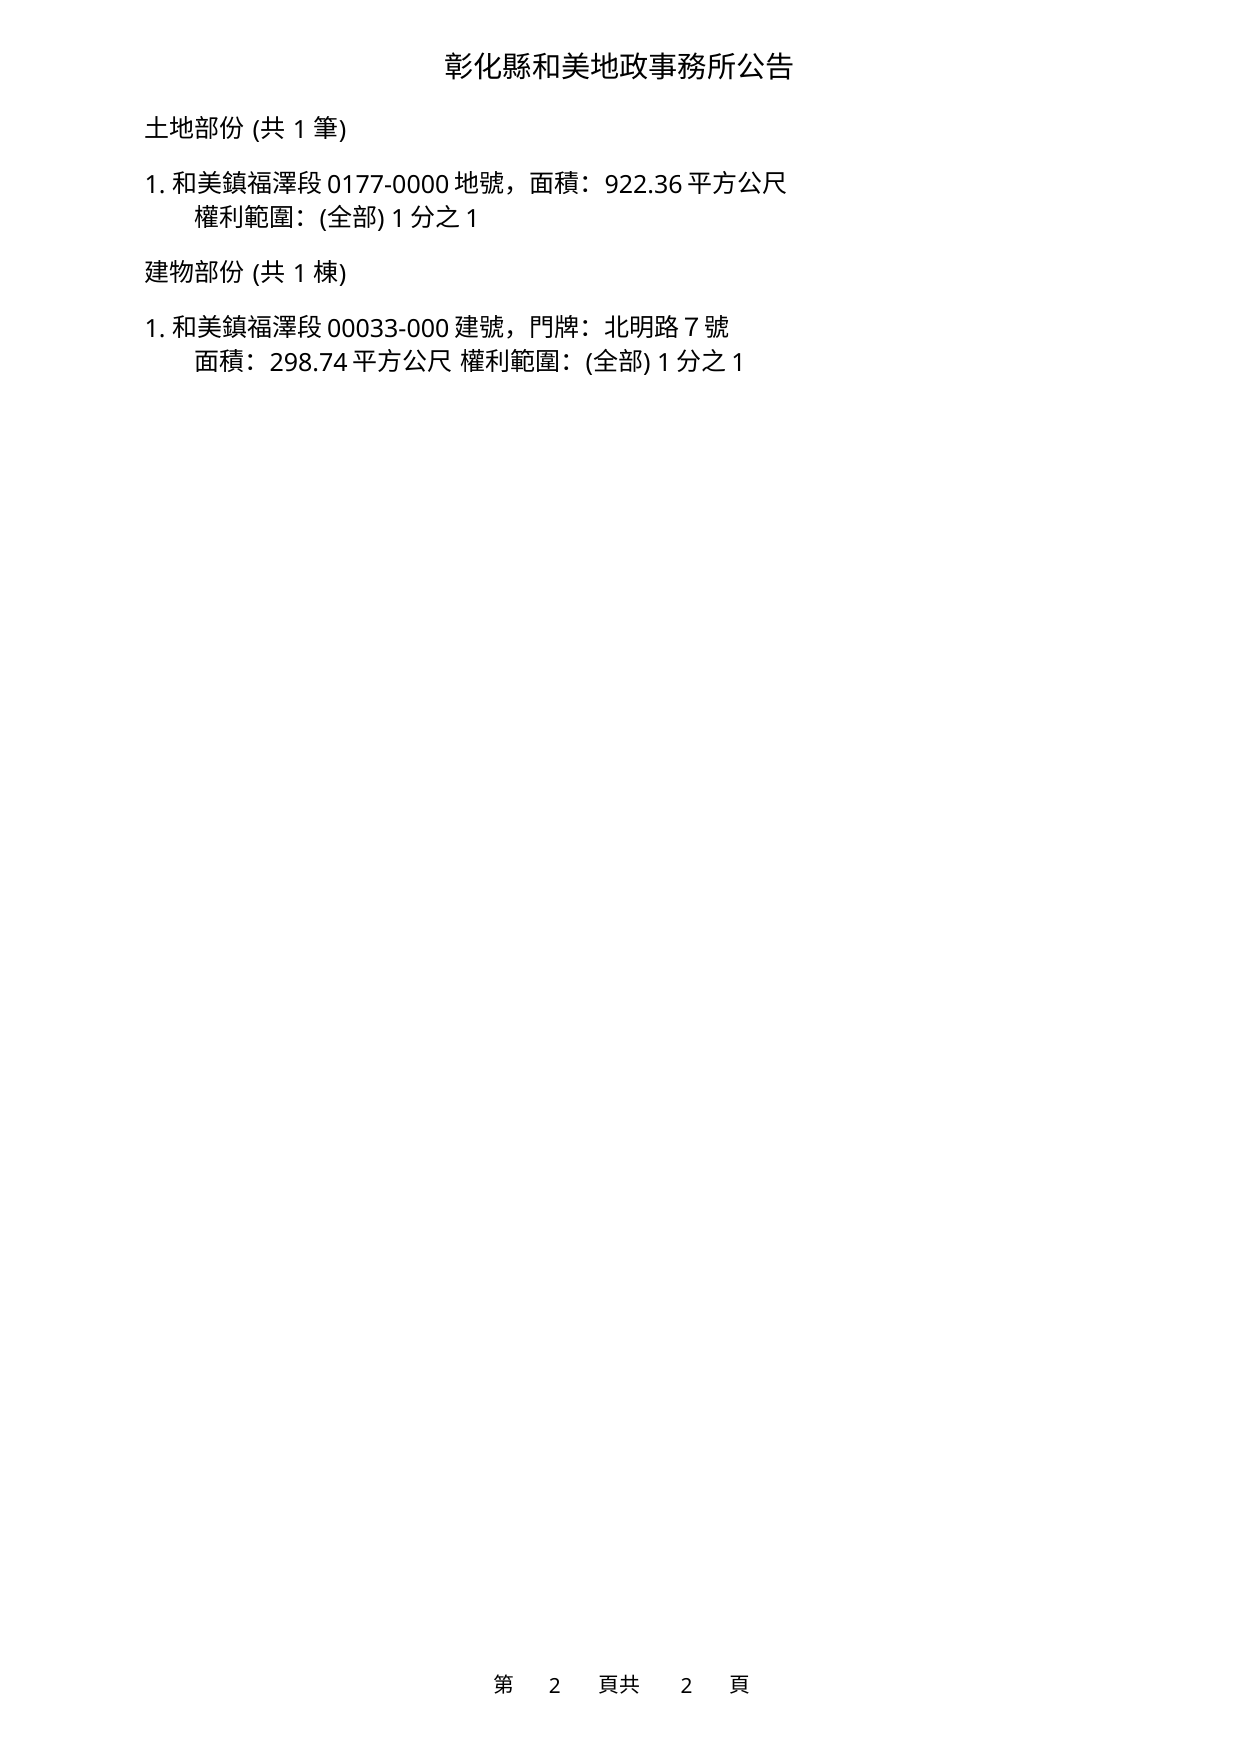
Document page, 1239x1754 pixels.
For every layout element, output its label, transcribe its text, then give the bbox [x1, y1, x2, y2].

table_cell [0, 383, 62, 1665]
table_cell 第 [483, 1665, 523, 1705]
table_cell 土地部份 (共 1 筆) [62, 95, 1177, 166]
table_header [62, 0, 483, 41]
table_cell [0, 239, 62, 310]
table_cell 2 [653, 1665, 719, 1705]
table_cell 1. 和美鎮福澤段0177-0000地號，面積：922.36平方公尺 權利範圍：(全部) 1分之1 [62, 166, 1177, 238]
table_header [483, 0, 523, 41]
table_cell [653, 383, 719, 1665]
table_header [760, 0, 1177, 41]
table_cell [62, 1665, 483, 1705]
table_header [0, 0, 62, 41]
table_cell [62, 383, 483, 1665]
table_cell [0, 310, 62, 382]
table_cell [1177, 41, 1239, 94]
table_cell 2 [524, 1665, 585, 1705]
table_header [585, 0, 653, 41]
table_cell 頁 [720, 1665, 760, 1705]
table_cell [720, 383, 760, 1665]
table_cell [0, 95, 62, 166]
table_cell 1. 和美鎮福澤段00033-000建號，門牌：北明路７號 面積：298.74平方公尺 權利範圍：(全部) 1分之1 [62, 310, 1177, 382]
table_cell [760, 383, 1177, 1665]
table_header [524, 0, 585, 41]
table_cell [1177, 383, 1239, 1665]
table_header [1177, 0, 1239, 41]
table_cell [483, 383, 523, 1665]
table_cell 建物部份 (共 1 棟) [62, 239, 1177, 310]
table_cell [0, 166, 62, 238]
table_cell [1177, 166, 1239, 238]
table_cell [585, 383, 653, 1665]
table_cell [1177, 310, 1239, 382]
table_header [653, 0, 719, 41]
table_cell [1177, 1665, 1239, 1705]
table_header [720, 0, 760, 41]
table_cell [0, 41, 62, 94]
table_cell 彰化縣和美地政事務所公告 [62, 41, 1177, 94]
table_cell [760, 1665, 1177, 1705]
table_cell [0, 1665, 62, 1705]
table_cell [1177, 95, 1239, 166]
table_cell 頁共 [585, 1665, 653, 1705]
table_cell [524, 383, 585, 1665]
table_cell [1177, 239, 1239, 310]
